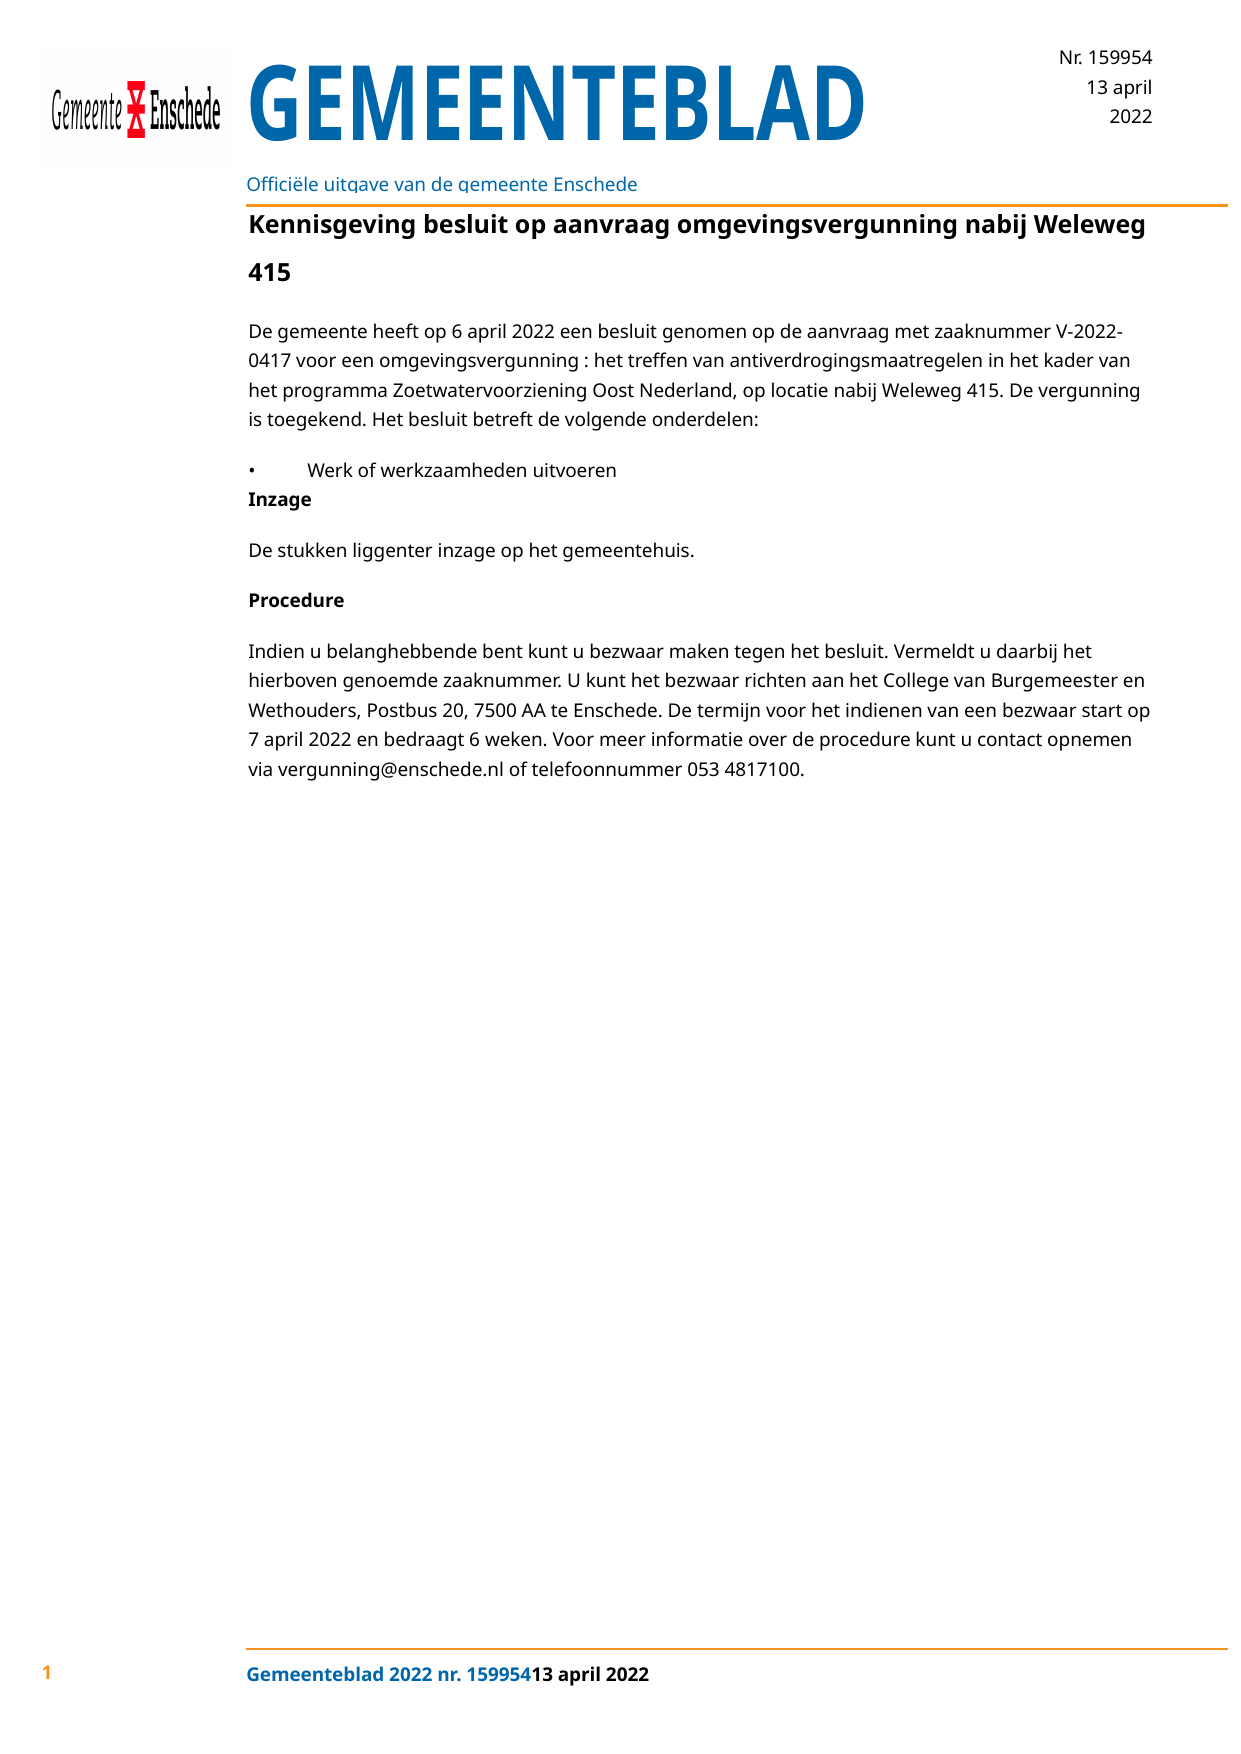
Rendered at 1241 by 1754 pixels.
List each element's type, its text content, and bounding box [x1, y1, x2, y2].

text De gemeente heeft op 6 april 2022 een besluit genomen op de aanvraag met zaaknummer V-2022-0417 voor een omgevingsvergunning : het treffen van antiverdrogingsmaatregelen in het kader van het programma Zoetwatervoorziening Oost Nederland, op locatie nabij Weleweg 415. De vergunning is toegekend. Het besluit betreft de volgende onderdelen: [248, 318, 1152, 432]
text Kennisgeving besluit op aanvraag omgevingsvergunning nabij Weleweg 415 [248, 207, 1152, 288]
picture [41, 47, 231, 172]
text De stukken liggenter inzage op het gemeentehuis. [248, 537, 1152, 563]
text Indien u belanghebbende bent kunt u bezwaar maken tegen het besluit. Vermeldt u daarbij het hierboven genoemde zaaknummer. U kunt het bezwaar richten aan het College van Burgemees­ter en Wethouders, Postbus 20, 7500 AA te Enschede. De termijn voor het indienen van een bezwaar start op 7 april 2022 en bedraagt 6 weken. Voor meer informatie over de procedure kunt u contact opnemen via vergunning@enschede.nl of telefoonnummer 053 4817100. [248, 638, 1152, 782]
text Inzage [248, 487, 1152, 512]
list Werk of werkzaamheden uitvoeren [248, 457, 1152, 483]
text Procedure [248, 587, 1152, 613]
